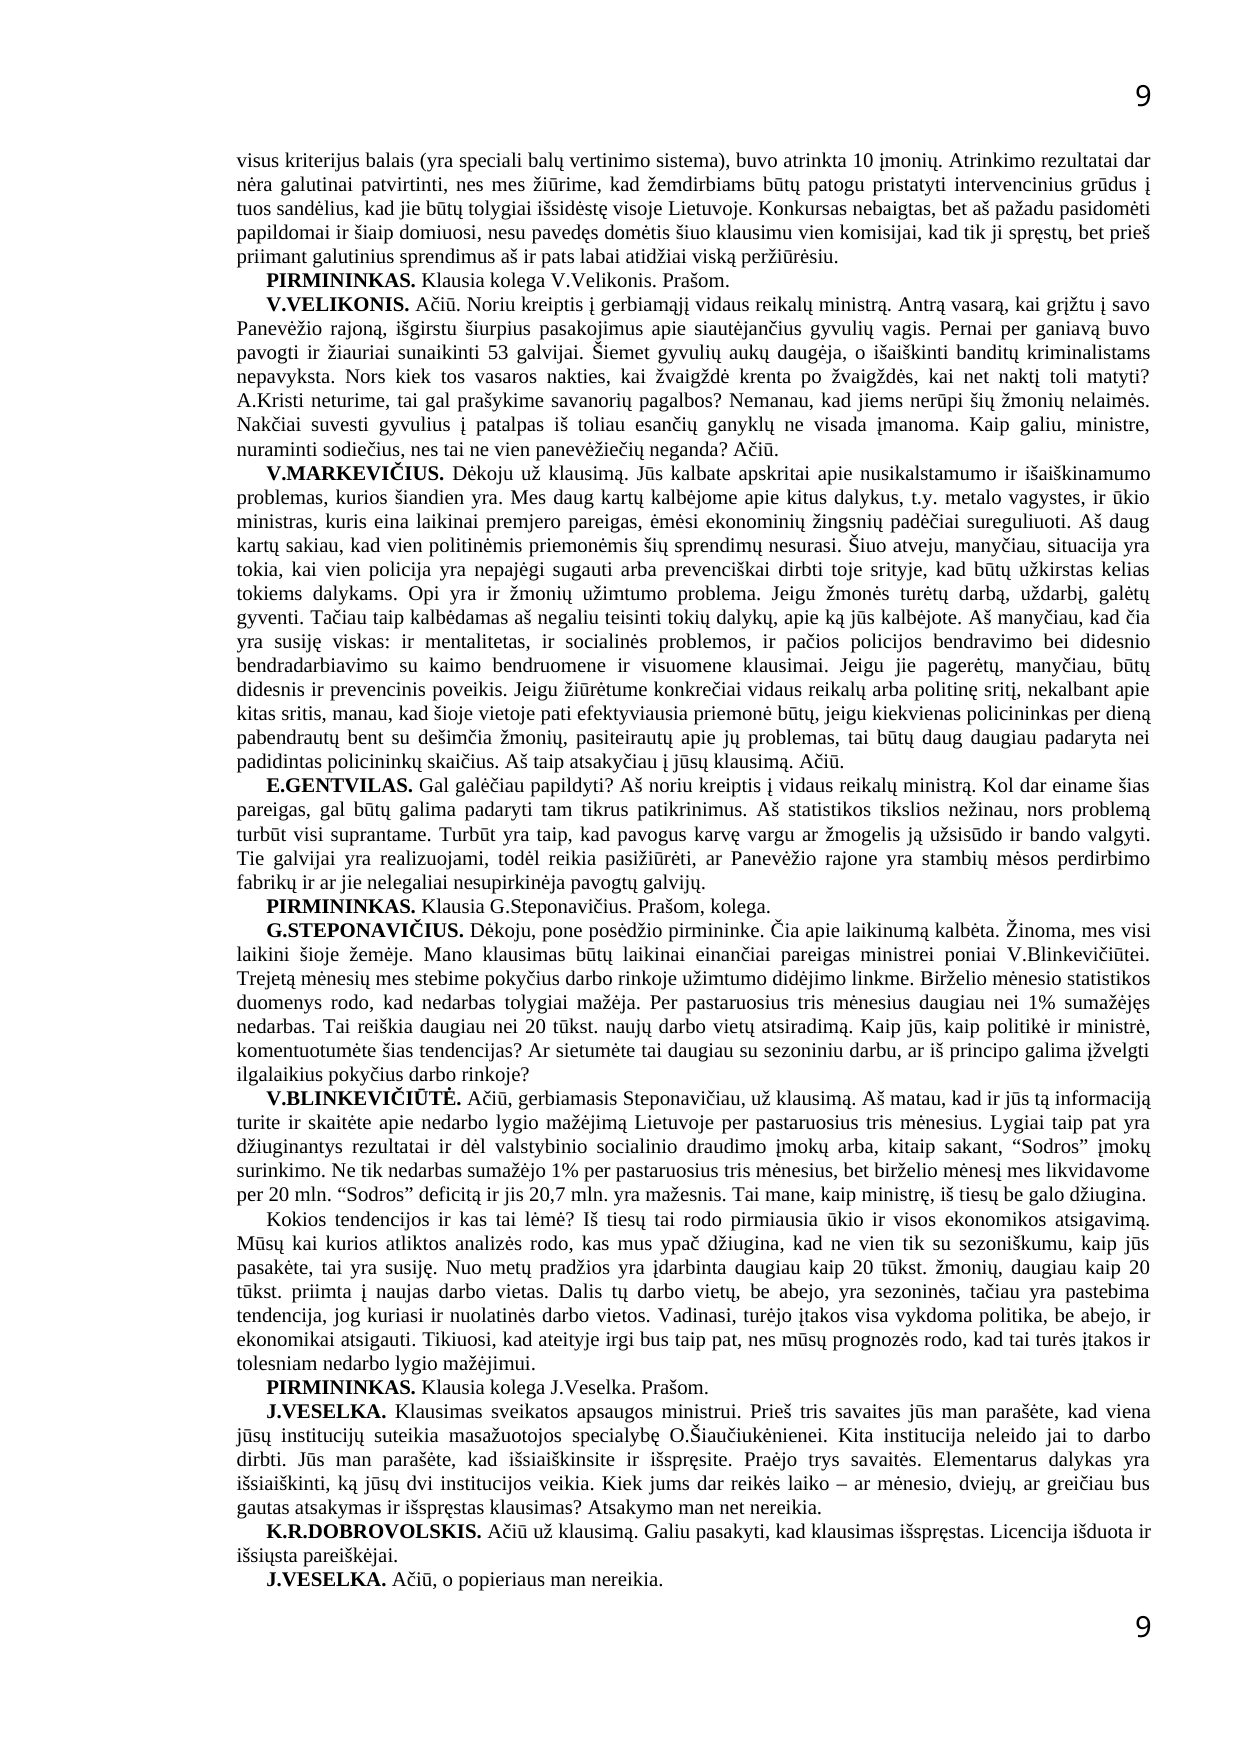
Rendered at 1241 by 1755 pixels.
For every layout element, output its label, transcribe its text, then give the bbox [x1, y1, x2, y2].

text G.STEPONAVIČIUS. Dėkoju, pone posėdžio pirmininke. Čia apie laikinumą kalbėta. Žinoma, mes visi laikini šioje žemėje. Mano klausimas būtų laikinai einančiai pareigas ministrei poniai V.Blinkevičiūtei. Trejetą mėnesių mes stebime pokyčius darbo rinkoje užimtumo didėjimo linkme. Birželio mėnesio statistikos duomenys rodo, kad nedarbas tolygiai mažėja. Per pastaruosius tris mėnesius daugiau nei 1% sumažėjęs nedarbas. Tai reiškia daugiau nei 20 tūkst. naujų darbo vietų atsiradimą. Kaip jūs, kaip politikė ir ministrė, komentuotumėte šias tendencijas? Ar sietumėte tai daugiau su sezoniniu darbu, ar iš principo galima įžvelgti ilgalaikius pokyčius darbo rinkoje? [236, 918, 1152, 1086]
text E.GENTVILAS. Gal galėčiau papildyti? Aš noriu kreiptis į vidaus reikalų ministrą. Kol dar einame šias pareigas, gal būtų galima padaryti tam tikrus patikrinimus. Aš statistikos tikslios nežinau, nors problemą turbūt visi suprantame. Turbūt yra taip, kad pavogus karvę vargu ar žmogelis ją užsisūdo ir bando valgyti. Tie galvijai yra realizuojami, todėl reikia pasižiūrėti, ar Panevėžio rajone yra stambių mėsos perdirbimo fabrikų ir ar jie nelegaliai nesupirkinėja pavogtų galvijų. [236, 773, 1152, 894]
text PIRMININKAS. Klausia kolega J.Veselka. Prašom. [236, 1375, 1152, 1399]
text V.VELIKONIS. Ačiū. Noriu kreiptis į gerbiamąjį vidaus reikalų ministrą. Antrą vasarą, kai grįžtu į savo Panevėžio rajoną, išgirstu šiurpius pasakojimus apie siautėjančius gyvulių vagis. Pernai per ganiavą buvo pavogti ir žiauriai sunaikinti 53 galvijai. Šiemet gyvulių aukų daugėja, o išaiškinti banditų kriminalistams nepavyksta. Nors kiek tos vasaros nakties, kai žvaigždė krenta po žvaigždės, kai net naktį toli matyti? A.Kristi neturime, tai gal prašykime savanorių pagalbos? Nemanau, kad jiems nerūpi šių žmonių nelaimės. Nakčiai suvesti gyvulius į patalpas iš toliau esančių ganyklų ne visada įmanoma. Kaip galiu, ministre, nuraminti sodiečius, nes tai ne vien panevėžiečių neganda? Ačiū. [236, 292, 1152, 461]
text V.MARKEVIČIUS. Dėkoju už klausimą. Jūs kalbate apskritai apie nusikalstamumo ir išaiškinamumo problemas, kurios šiandien yra. Mes daug kartų kalbėjome apie kitus dalykus, t.y. metalo vagystes, ir ūkio ministras, kuris eina laikinai premjero pareigas, ėmėsi ekonominių žingsnių padėčiai sureguliuoti. Aš daug kartų sakiau, kad vien politinėmis priemonėmis šių sprendimų nesurasi. Šiuo atveju, manyčiau, situacija yra tokia, kai vien policija yra nepajėgi sugauti arba prevenciškai dirbti toje srityje, kad būtų užkirstas kelias tokiems dalykams. Opi yra ir žmonių užimtumo problema. Jeigu žmonės turėtų darbą, uždarbį, galėtų gyventi. Tačiau taip kalbėdamas aš negaliu teisinti tokių dalykų, apie ką jūs kalbėjote. Aš manyčiau, kad čia yra susiję viskas: ir mentalitetas, ir socialinės problemos, ir pačios policijos bendravimo bei didesnio bendradarbiavimo su kaimo bendruomene ir visuomene klausimai. Jeigu jie pagerėtų, manyčiau, būtų didesnis ir prevencinis poveikis. Jeigu žiūrėtume konkrečiai vidaus reikalų arba politinę sritį, nekalbant apie kitas sritis, manau, kad šioje vietoje pati efektyviausia priemonė būtų, jeigu kiekvienas policininkas per dieną pabendrautų bent su dešimčia žmonių, pasiteirautų apie jų problemas, tai būtų daug daugiau padaryta nei padidintas policininkų skaičius. Aš taip atsakyčiau į jūsų klausimą. Ačiū. [236, 461, 1152, 773]
text J.VESELKA. Ačiū, o popieriaus man nereikia. [236, 1567, 1152, 1591]
text K.R.DOBROVOLSKIS. Ačiū už klausimą. Galiu pasakyti, kad klausimas išspręstas. Licencija išduota ir išsiųsta pareiškėjai. [236, 1519, 1152, 1567]
text Kokios tendencijos ir kas tai lėmė? Iš tiesų tai rodo pirmiausia ūkio ir visos ekonomikos atsigavimą. Mūsų kai kurios atliktos analizės rodo, kas mus ypač džiugina, kad ne vien tik su sezoniškumu, kaip jūs pasakėte, tai yra susiję. Nuo metų pradžios yra įdarbinta daugiau kaip 20 tūkst. žmonių, daugiau kaip 20 tūkst. priimta į naujas darbo vietas. Dalis tų darbo vietų, be abejo, yra sezoninės, tačiau yra pastebima tendencija, jog kuriasi ir nuolatinės darbo vietos. Vadinasi, turėjo įtakos visa vykdoma politika, be abejo, ir ekonomikai atsigauti. Tikiuosi, kad ateityje irgi bus taip pat, nes mūsų prognozės rodo, kad tai turės įtakos ir tolesniam nedarbo lygio mažėjimui. [236, 1206, 1152, 1375]
text J.VESELKA. Klausimas sveikatos apsaugos ministrui. Prieš tris savaites jūs man parašėte, kad viena jūsų institucijų suteikia masažuotojos specialybę O.Šiaučiukėnienei. Kita institucija neleido jai to darbo dirbti. Jūs man parašėte, kad išsiaiškinsite ir išspręsite. Praėjo trys savaitės. Elementarus dalykas yra išsiaiškinti, ką jūsų dvi institucijos veikia. Kiek jums dar reikės laiko – ar mėnesio, dviejų, ar greičiau bus gautas atsakymas ir išspręstas klausimas? Atsakymo man net nereikia. [236, 1399, 1152, 1519]
text visus kriterijus balais (yra speciali balų vertinimo sistema), buvo atrinkta 10 įmonių. Atrinkimo rezultatai dar nėra galutinai patvirtinti, nes mes žiūrime, kad žemdirbiams būtų patogu pristatyti intervencinius grūdus į tuos sandėlius, kad jie būtų tolygiai išsidėstę visoje Lietuvoje. Konkursas nebaigtas, bet aš pažadu pasidomėti papildomai ir šiaip domiuosi, nesu pavedęs domėtis šiuo klausimu vien komisijai, kad tik ji spręstų, bet prieš priimant galutinius sprendimus aš ir pats labai atidžiai viską peržiūrėsiu. [236, 148, 1152, 268]
text PIRMININKAS. Klausia G.Steponavičius. Prašom, kolega. [236, 894, 1152, 918]
text PIRMININKAS. Klausia kolega V.Velikonis. Prašom. [236, 268, 1152, 292]
text V.BLINKEVIČIŪTĖ. Ačiū, gerbiamasis Steponavičiau, už klausimą. Aš matau, kad ir jūs tą informaciją turite ir skaitėte apie nedarbo lygio mažėjimą Lietuvoje per pastaruosius tris mėnesius. Lygiai taip pat yra džiuginantys rezultatai ir dėl valstybinio socialinio draudimo įmokų arba, kitaip sakant, “Sodros” įmokų surinkimo. Ne tik nedarbas sumažėjo 1% per pastaruosius tris mėnesius, bet birželio mėnesį mes likvidavome per 20 mln. “Sodros” deficitą ir jis 20,7 mln. yra mažesnis. Tai mane, kaip ministrę, iš tiesų be galo džiugina. [236, 1086, 1152, 1206]
